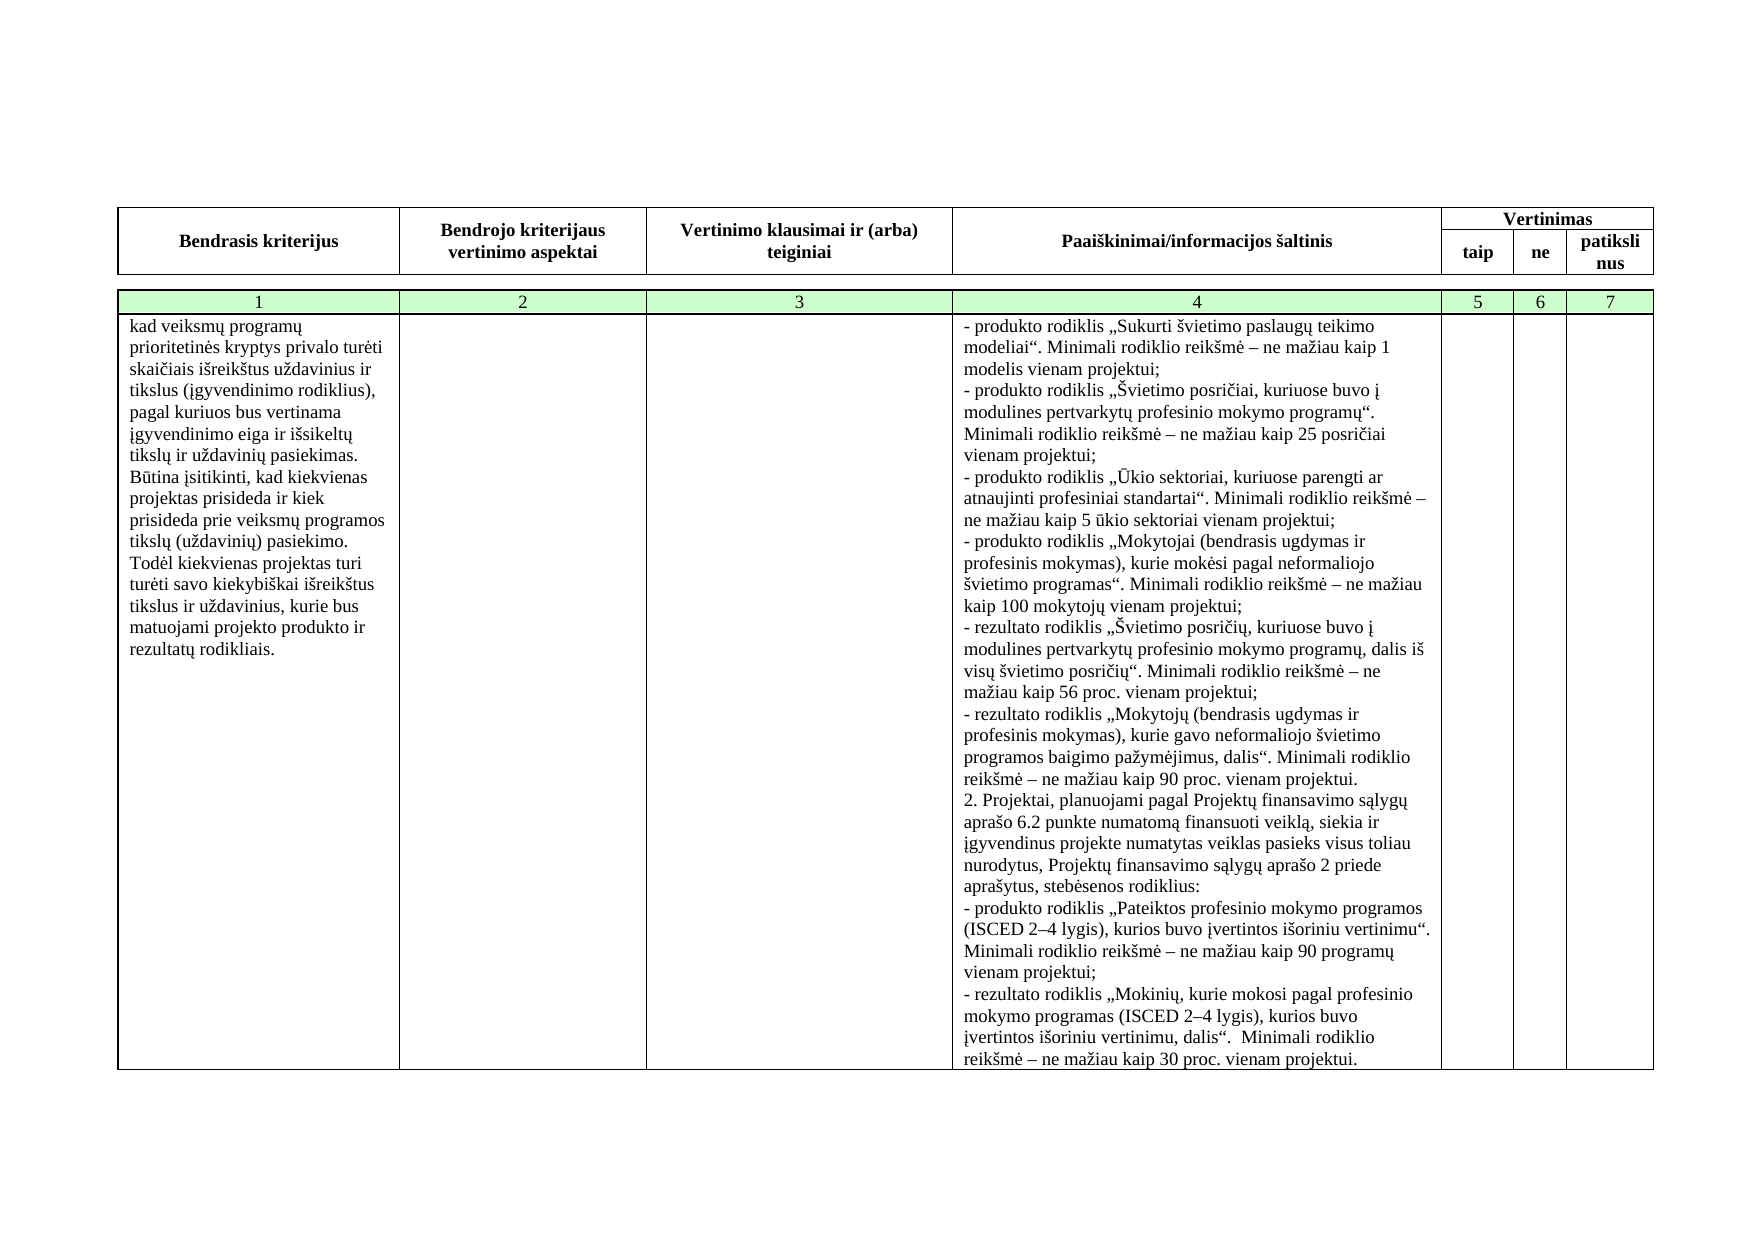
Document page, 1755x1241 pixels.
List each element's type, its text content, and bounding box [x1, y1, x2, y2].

table_cell [1514, 275, 1567, 289]
table_cell kad veiksmų programų prioritetinės kryptys privalo turėti skaičiais išreikštus uždavinius ir tikslus (įgyvendinimo rodiklius), pagal kuriuos bus vertinama įgyvendinimo eiga ir išsikeltų tikslų ir uždavinių pasiekimas. Būtina įsitikinti, kad kiekvienas projektas prisideda ir kiek prisideda prie veiksmų programos tikslų (uždavinių) pasiekimo. Todėl kiekvienas projektas turi turėti savo kiekybiškai išreikštus tikslus ir uždavinius, kurie bus matuojami projekto produkto ir rezultatų rodikliais. [119, 315, 399, 1069]
table_cell [118, 275, 399, 289]
table_cell [1514, 315, 1566, 1069]
table_cell 5 [1442, 291, 1513, 312]
table_cell 6 [1514, 291, 1566, 312]
table_cell 4 [953, 291, 1441, 312]
table_cell [400, 315, 646, 1069]
table_cell [1442, 315, 1513, 1069]
table_header Bendrojo kriterijaus vertinimo aspektai [400, 208, 646, 273]
table_cell [646, 275, 952, 289]
table_cell patikslinus [1567, 230, 1653, 273]
table_cell taip [1442, 230, 1513, 273]
table_header Paaiškinimai/informacijos šaltinis [953, 208, 1441, 273]
table_header Vertinimo klausimai ir (arba) teiginiai [647, 208, 952, 273]
table_cell [1442, 275, 1514, 289]
table_cell 2 [400, 291, 646, 312]
table_cell [952, 275, 1442, 289]
table_header Vertinimas [1442, 208, 1653, 229]
table_cell 1 [119, 291, 399, 312]
table_cell [1567, 315, 1653, 1069]
table_header Bendrasis kriterijus [119, 208, 399, 273]
table_cell [400, 275, 646, 289]
table_cell - produkto rodiklis „Sukurti švietimo paslaugų teikimo modeliai“. Minimali rodiklio reikšmė – ne mažiau kaip 1 modelis vienam projektui; - produkto rodiklis „Švietimo posričiai, kuriuose buvo į modulines pertvarkytų profesinio mokymo programų“. Minimali rodiklio reikšmė – ne mažiau kaip 25 posričiai vienam projektui; - produkto rodiklis „Ūkio sektoriai, kuriuose parengti ar atnaujinti profesiniai standartai“. Minimali rodiklio reikšmė – ne mažiau kaip 5 ūkio sektoriai vienam projektui; - produkto rodiklis „Mokytojai (bendrasis ugdymas ir profesinis mokymas), kurie mokėsi pagal neformaliojo švietimo programas“. Minimali rodiklio reikšmė – ne mažiau kaip 100 mokytojų vienam projektui; - rezultato rodiklis „Švietimo posričių, kuriuose buvo į modulines pertvarkytų profesinio mokymo programų, dalis iš visų švietimo posričių“. Minimali rodiklio reikšmė – ne mažiau kaip 56 proc. vienam projektui; - rezultato rodiklis „Mokytojų (bendrasis ugdymas ir profesinis mokymas), kurie gavo neformaliojo švietimo programos baigimo pažymėjimus, dalis“. Minimali rodiklio reikšmė – ne mažiau kaip 90 proc. vienam projektui. 2. Projektai, planuojami pagal Projektų finansavimo sąlygų aprašo 6.2 punkte numatomą finansuoti veiklą, siekia ir įgyvendinus projekte numatytas veiklas pasieks visus toliau nurodytus, Projektų finansavimo sąlygų aprašo 2 priede aprašytus, stebėsenos rodiklius: - produkto rodiklis „Pateiktos profesinio mokymo programos (ISCED 2–4 lygis), kurios buvo įvertintos išoriniu vertinimu“. Minimali rodiklio reikšmė – ne mažiau kaip 90 programų vienam projektui; - rezultato rodiklis „Mokinių, kurie mokosi pagal profesinio mokymo programas (ISCED 2–4 lygis), kurios buvo įvertintos išoriniu vertinimu, dalis“. Minimali rodiklio reikšmė – ne mažiau kaip 30 proc. vienam projektui. [953, 315, 1441, 1069]
table_cell ne [1514, 230, 1566, 273]
table_cell [1567, 275, 1653, 289]
table_cell 7 [1567, 291, 1653, 312]
table_cell [647, 315, 952, 1069]
table_cell 3 [647, 291, 952, 312]
